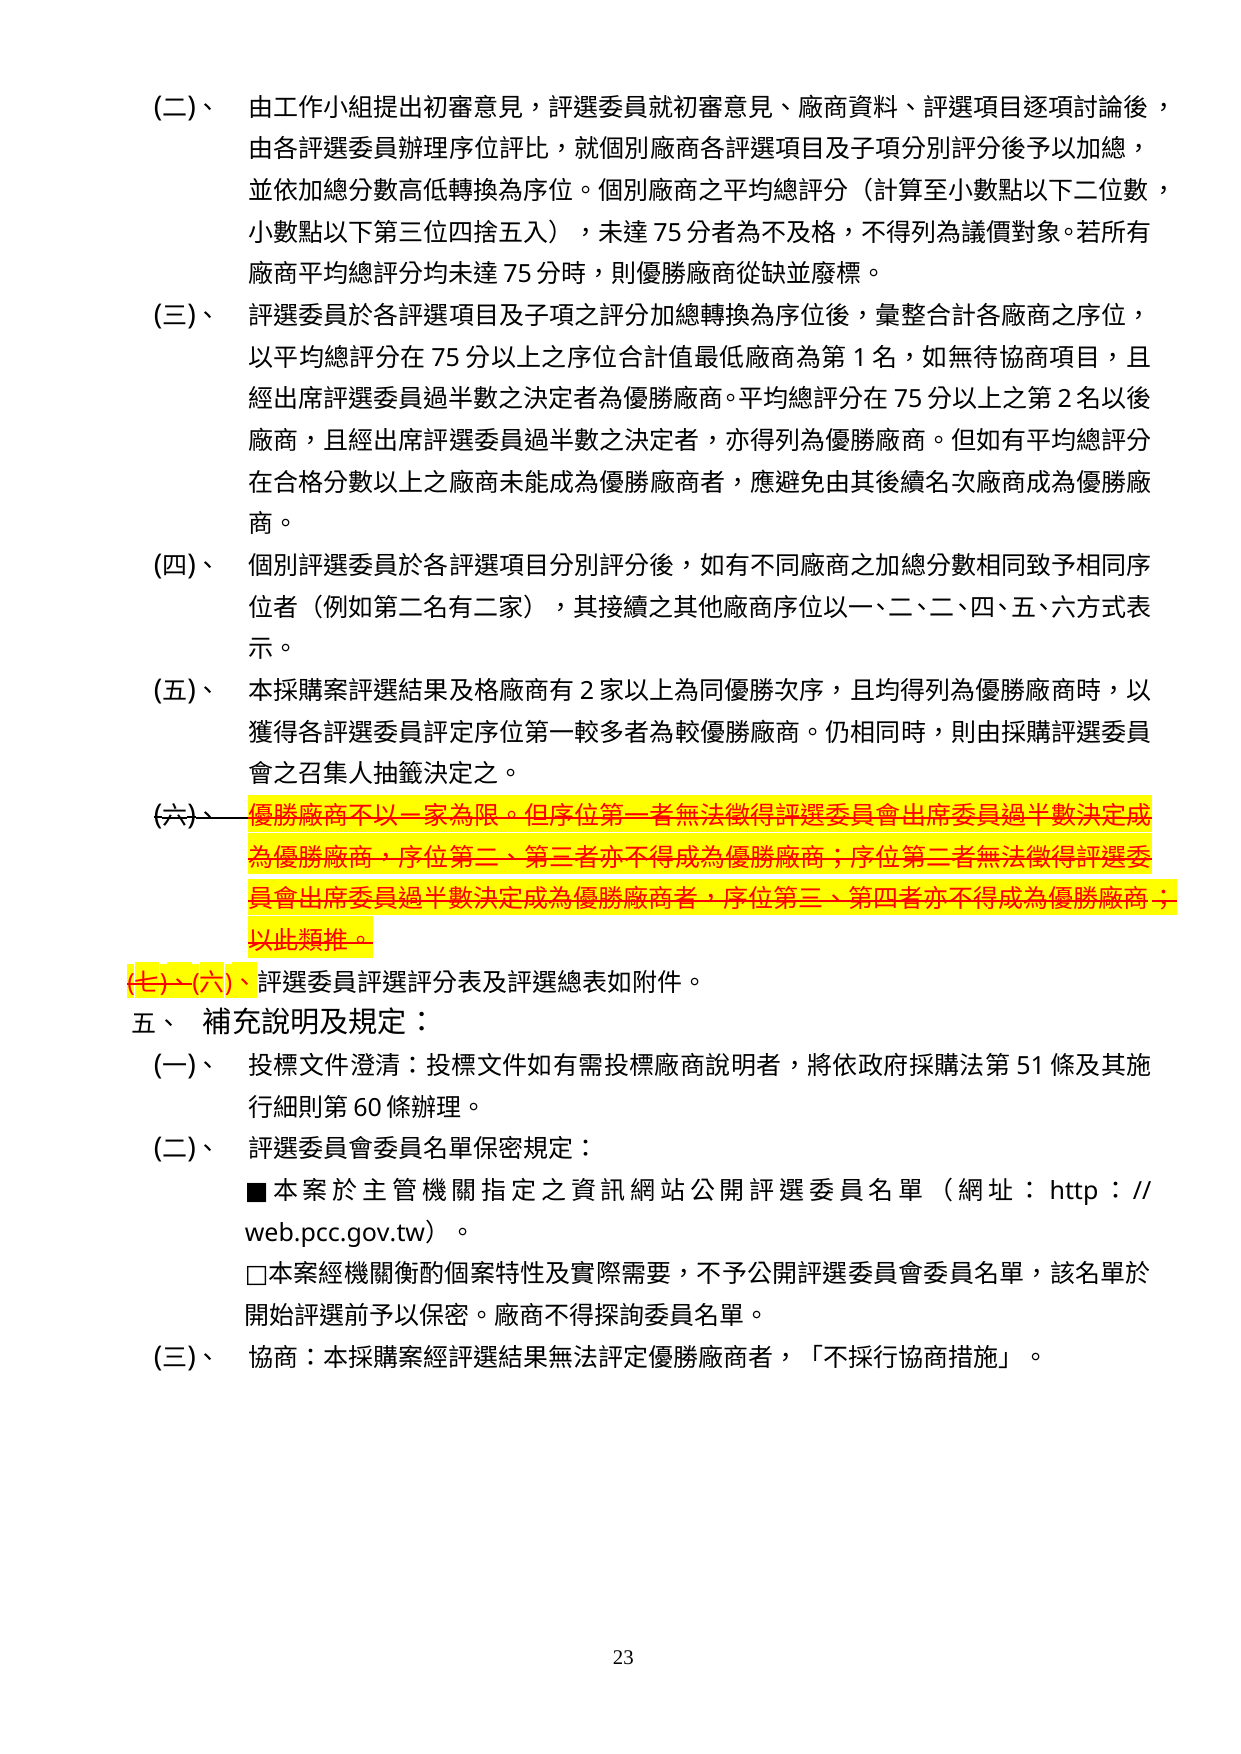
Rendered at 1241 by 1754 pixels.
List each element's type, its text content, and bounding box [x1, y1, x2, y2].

subtitle 評選委員會委員名單保密規定： [153, 1124, 1152, 1166]
subtitle 個別評選委員於各評選項目分別評分後，如有不同廠商之加總分數相同致予相同序位者（例如第二名有二家），其接續之其他廠商序位以一、二、二、四、五、六方式表示。 [153, 541, 1152, 666]
subtitle 協商：本採購案經評選結果無法評定優勝廠商者，「不採行協商措施」。 [153, 1333, 1152, 1374]
subtitle (七)、(六)、評選委員評選評分表及評選總表如附件。 [94, 958, 1152, 999]
subtitle 由工作小組提出初審意見，評選委員就初審意見、廠商資料、評選項目逐項討論後，由各評選委員辦理序位評比，就個別廠商各評選項目及子項分別評分後予以加總，並依加總分數高低轉換為序位。個別廠商之平均總評分（計算至小數點以下二位數，小數點以下第三位四捨五入），未達75分者為不及格，不得列為議價對象。若所有廠商平均總評分均未達75分時，則優勝廠商從缺並廢標。 [153, 83, 1152, 291]
subtitle 補充說明及規定： [132, 999, 1152, 1041]
subtitle ■本案於主管機關指定之資訊網站公開評選委員名單（網址：http：//web.pcc.gov.tw）。 [244, 1166, 1152, 1249]
subtitle □本案經機關衡酌個案特性及實際需要，不予公開評選委員會委員名單，該名單於開始評選前予以保密。廠商不得探詢委員名單。 [244, 1249, 1152, 1333]
subtitle 優勝廠商不以ㄧ家為限。但序位第一者無法徵得評選委員會出席委員過半數決定成為優勝廠商，序位第二、第三者亦不得成為優勝廠商；序位第二者無法徵得評選委員會出席委員過半數決定成為優勝廠商者，序位第三、第四者亦不得成為優勝廠商；以此類推。 [153, 791, 1152, 817]
subtitle 本採購案評選結果及格廠商有2家以上為同優勝次序，且均得列為優勝廠商時，以獲得各評選委員評定序位第一較多者為較優勝廠商。仍相同時，則由採購評選委員會之召集人抽籤決定之。 [153, 666, 1152, 791]
subtitle 優勝廠商不以ㄧ家為限。但序位第一者無法徵得評選委員會出席委員過半數決定成為優勝廠商，序位第二、第三者亦不得成為優勝廠商；序位第二者無法徵得評選委員會出席委員過半數決定成為優勝廠商者，序位第三、第四者亦不得成為優勝廠商；以此類推。 [153, 817, 1152, 958]
subtitle 評選委員於各評選項目及子項之評分加總轉換為序位後，彙整合計各廠商之序位，以平均總評分在75分以上之序位合計值最低廠商為第1名，如無待協商項目，且經出席評選委員過半數之決定者為優勝廠商。平均總評分在75分以上之第2名以後廠商，且經出席評選委員過半數之決定者，亦得列為優勝廠商。但如有平均總評分在合格分數以上之廠商未能成為優勝廠商者，應避免由其後續名次廠商成為優勝廠商。 [153, 291, 1152, 541]
subtitle 投標文件澄清：投標文件如有需投標廠商說明者，將依政府採購法第51條及其施行細則第60條辦理。 [153, 1041, 1152, 1124]
